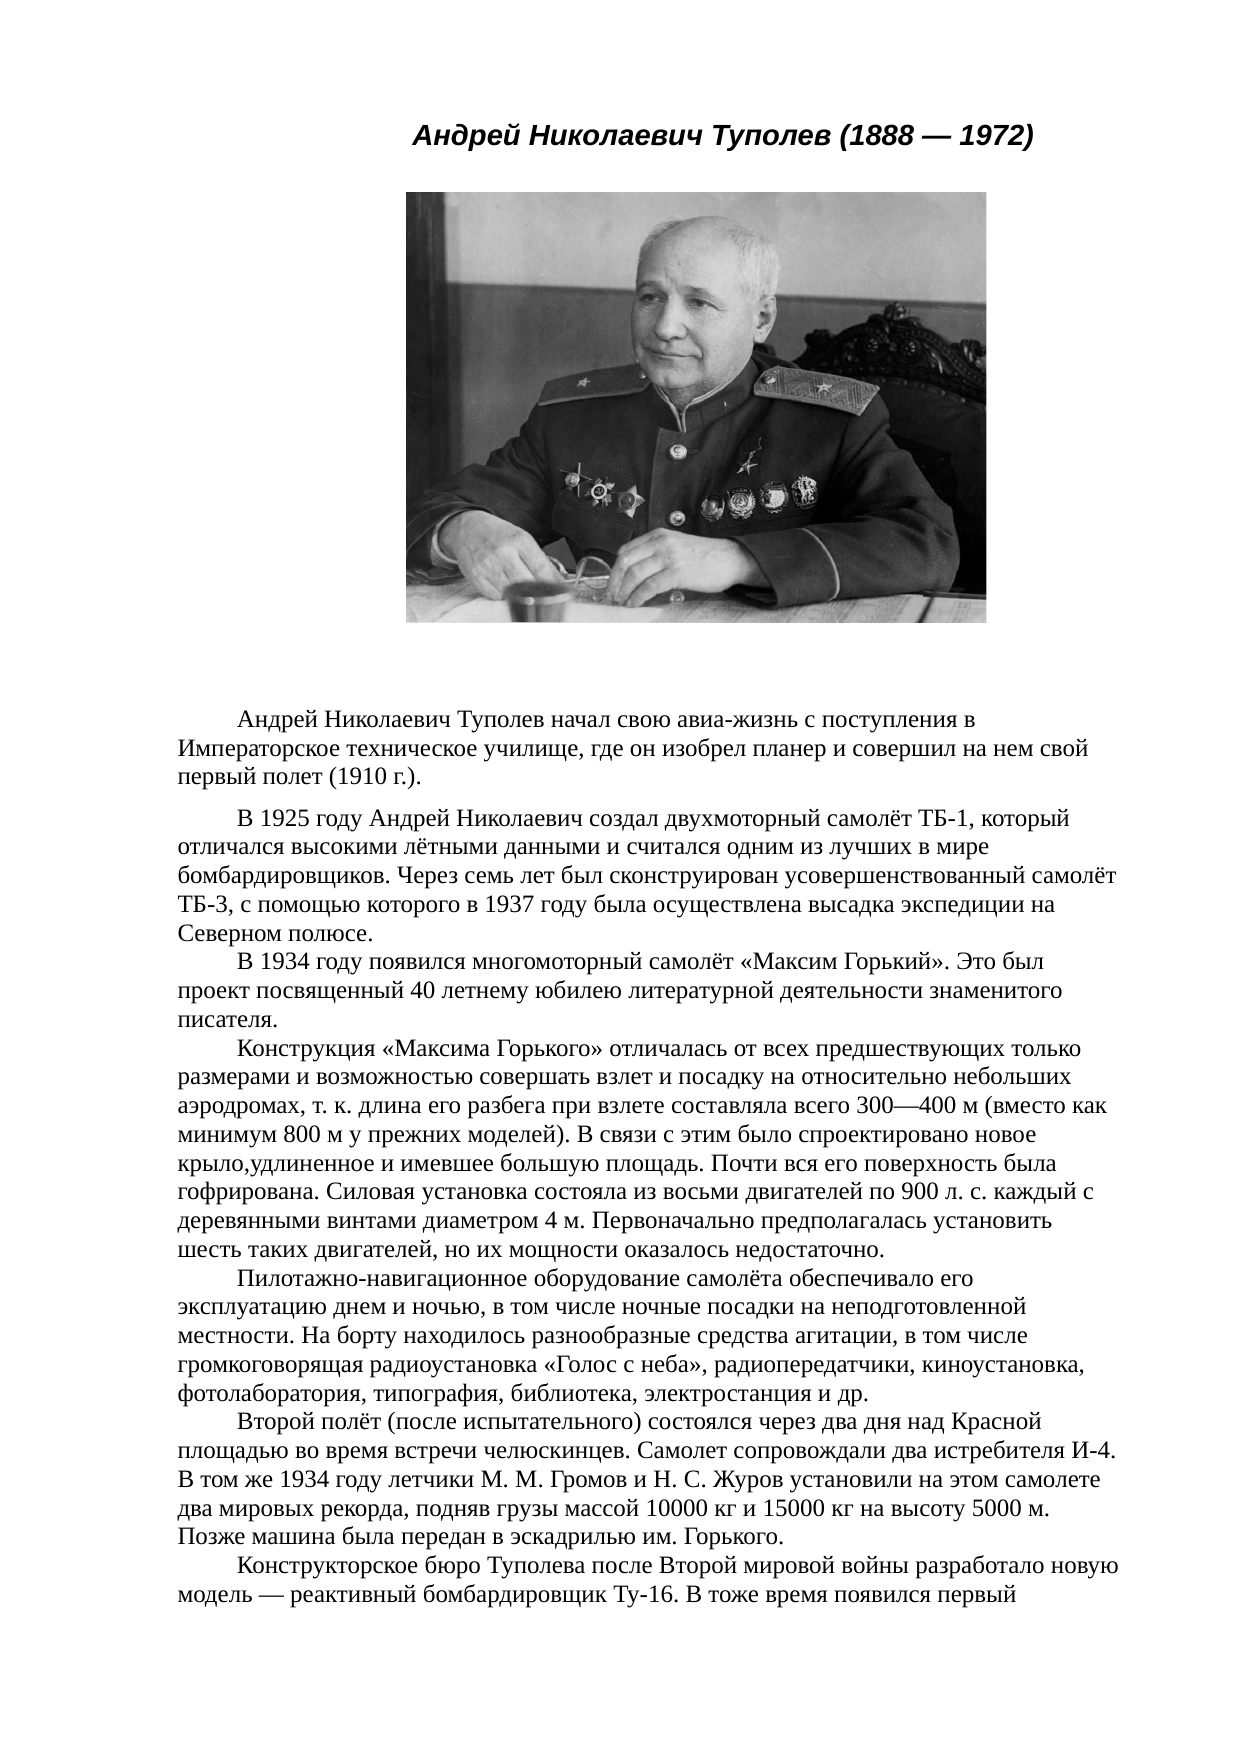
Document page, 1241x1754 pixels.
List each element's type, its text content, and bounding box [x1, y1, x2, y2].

text Андрей Николаевич Туполев начал свою авиа-жизнь с поступления в Императорское техническое училище, где он изобрел планер и совершил на нем свой первый полет (1910 г.). [177, 704, 1122, 790]
picture [406, 192, 987, 623]
text В 1925 году Андрей Николаевич создал двухмоторный самолёт ТБ-1, который отличался высокими лётными данными и считался одним из лучших в мире бомбардировщиков. Через семь лет был сконструирован усовершенствованный самолёт ТБ-3, с помощью которого в 1937 году была осуществлена высадка экспедиции на Северном полюсе. [177, 803, 1122, 946]
text Конструкция «Максима Горького» отличалась от всех предшествующих только размерами и возможностью совершать взлет и посадку на относительно небольших аэродромах, т. к. длина его разбега при взлете составляла всего 300—400 м (вместо как минимум 800 м у прежних моделей). В связи с этим было спроектировано новое крыло,удлиненное и имевшее большую площадь. Почти вся его поверхность была гофрирована. Силовая установка состояла из восьми двигателей по 900 л. с. каждый с деревянными винтами диаметром 4 м. Первоначально предполагалась установить шесть таких двигателей, но их мощности оказалось недостаточно. [177, 1033, 1122, 1263]
table_header [118, 623, 1122, 663]
subtitle Андрей Николаевич Туполев (1888 — 1972) [177, 118, 1122, 152]
text Второй полёт (после испытательного) состоялся через два дня над Красной площадью во время встречи челюскинцев. Самолет сопровождали два истребителя И-4. В том же 1934 году летчики М. М. Громов и Н. С. Журов установили на этом самолете два мировых рекорда, подняв грузы массой 10000 кг и 15000 кг на высоту 5000 м. Позже машина была передан в эскадрилью им. Горького. [177, 1406, 1122, 1550]
text В 1934 году появился многомоторный самолёт «Максим Горький». Это был проект посвященный 40 летнему юбилею литературной деятельности знаменитого писателя. [177, 946, 1122, 1033]
text Пилотажно-навигационное оборудование самолёта обеспечивало его эксплуатацию днем и ночью, в том числе ночные посадки на неподготовленной местности. На борту находилось разнообразные средства агитации, в том числе громкоговорящая радиоустановка «Голос с неба», радиопередатчики, киноустановка, фотолаборатория, типография, библиотека, электростанция и др. [177, 1263, 1122, 1406]
text Конструкторское бюро Туполева после Второй мировой войны разработало новую модель — реактивный бомбардировщик Ту-16. В тоже время появился первый [177, 1550, 1122, 1608]
